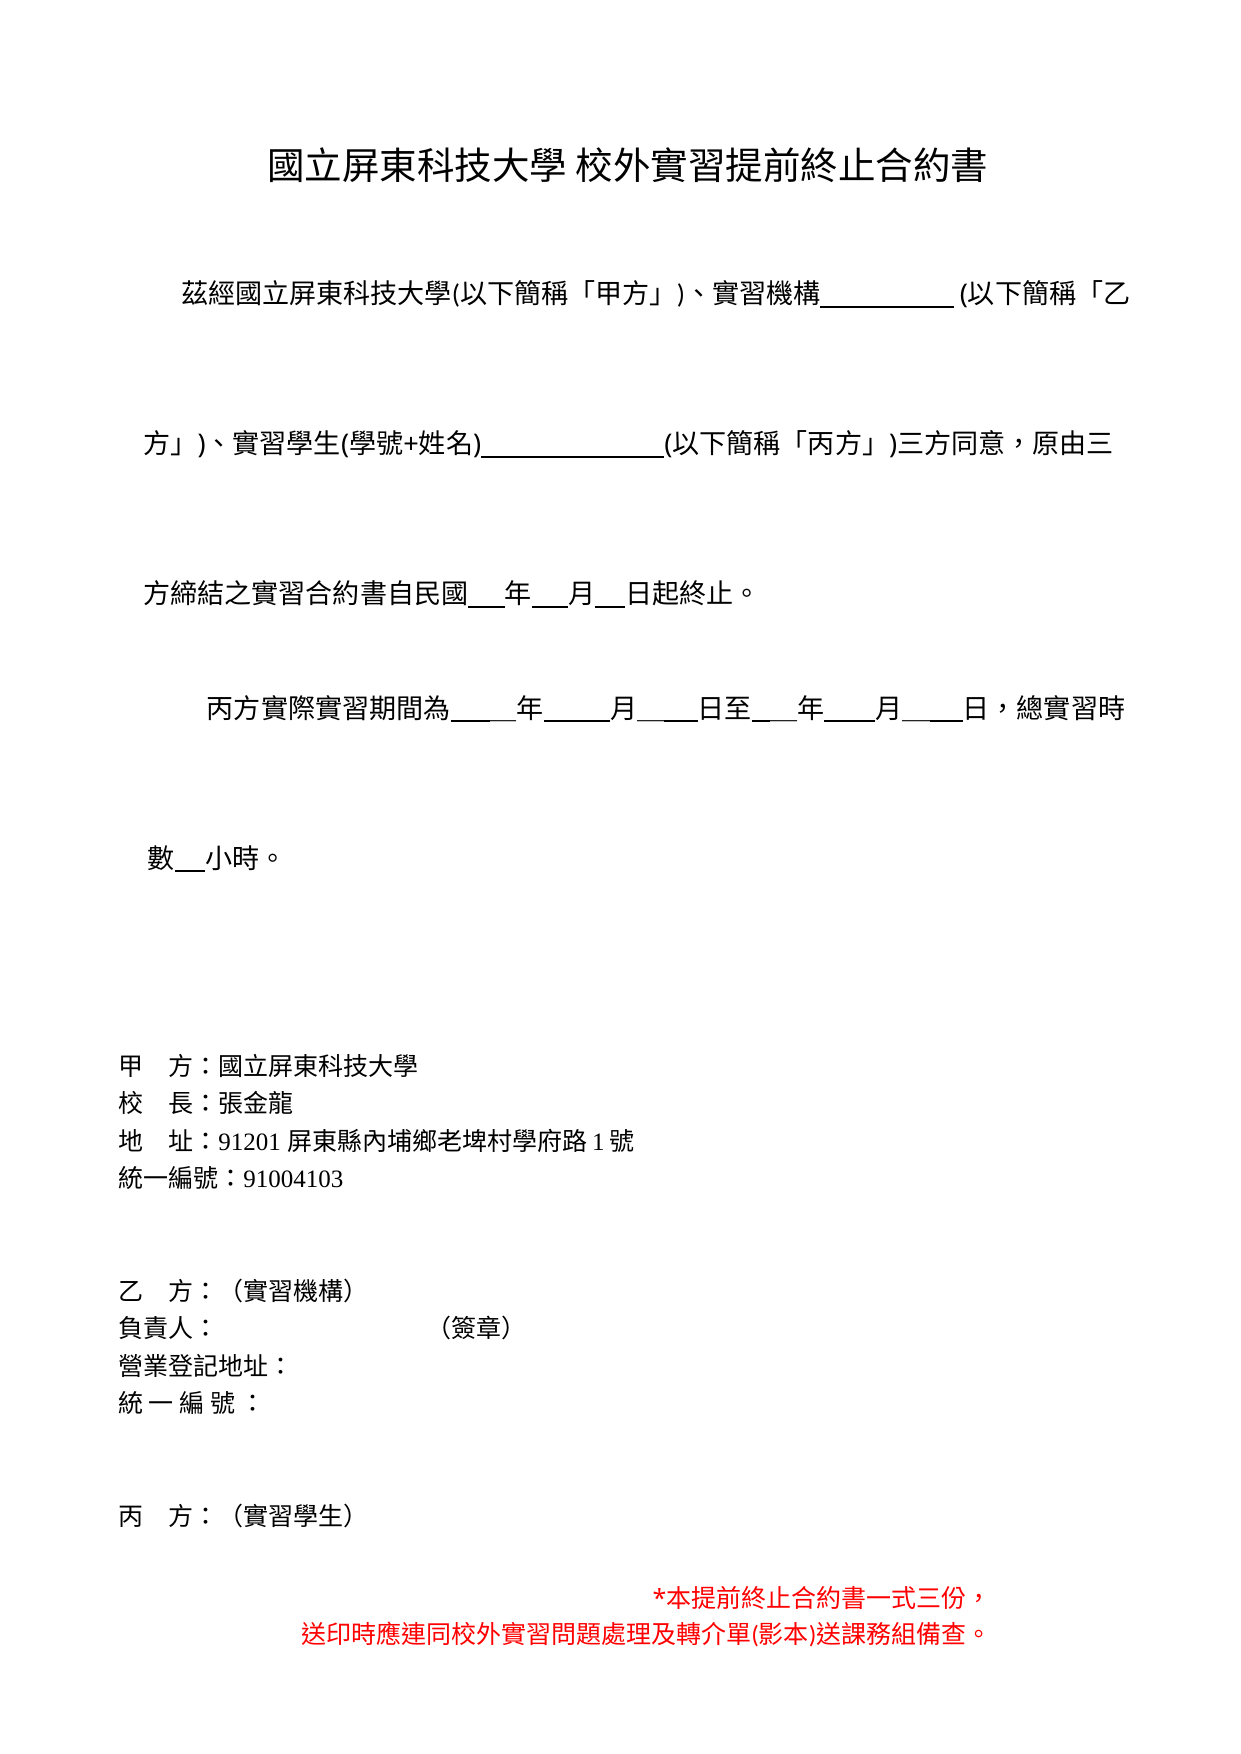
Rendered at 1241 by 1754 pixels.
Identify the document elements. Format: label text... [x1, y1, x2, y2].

text 國立屏東科技大學 校外實習提前終止合約書 [118, 136, 1137, 190]
text 丙方實際實習期間為 ＿＿年 ＿＿月＿＿ 日至 ＿年 ＿月＿＿ 日，總實習時數 小時。 [148, 669, 1137, 894]
text 甲 方：國立屏東科技大學 [118, 1046, 1037, 1083]
text 地 址：91201 屏東縣內埔鄉老埤村學府路1號 [118, 1121, 1037, 1158]
text 統一編號：91004103 [118, 1158, 1037, 1196]
text 校 長：張金龍 [118, 1083, 1037, 1121]
text 營業登記地址： [118, 1346, 1037, 1383]
text 丙 方：（實習學生） [118, 1496, 1037, 1533]
text 乙 方：（實習機構） [118, 1271, 1037, 1308]
text 茲經國立屏東科技大學(以下簡稱「甲方」)、實習機構 (以下簡稱「乙方」)、實習學生(學號+姓名) (以下簡稱「丙方」)三方同意，原由三方締結之實習合約書自民國 年 月 日起終止。 [143, 254, 1137, 629]
text 統 一 編 號 ： [118, 1383, 1037, 1421]
text 負責人： （簽章） [118, 1308, 1037, 1346]
